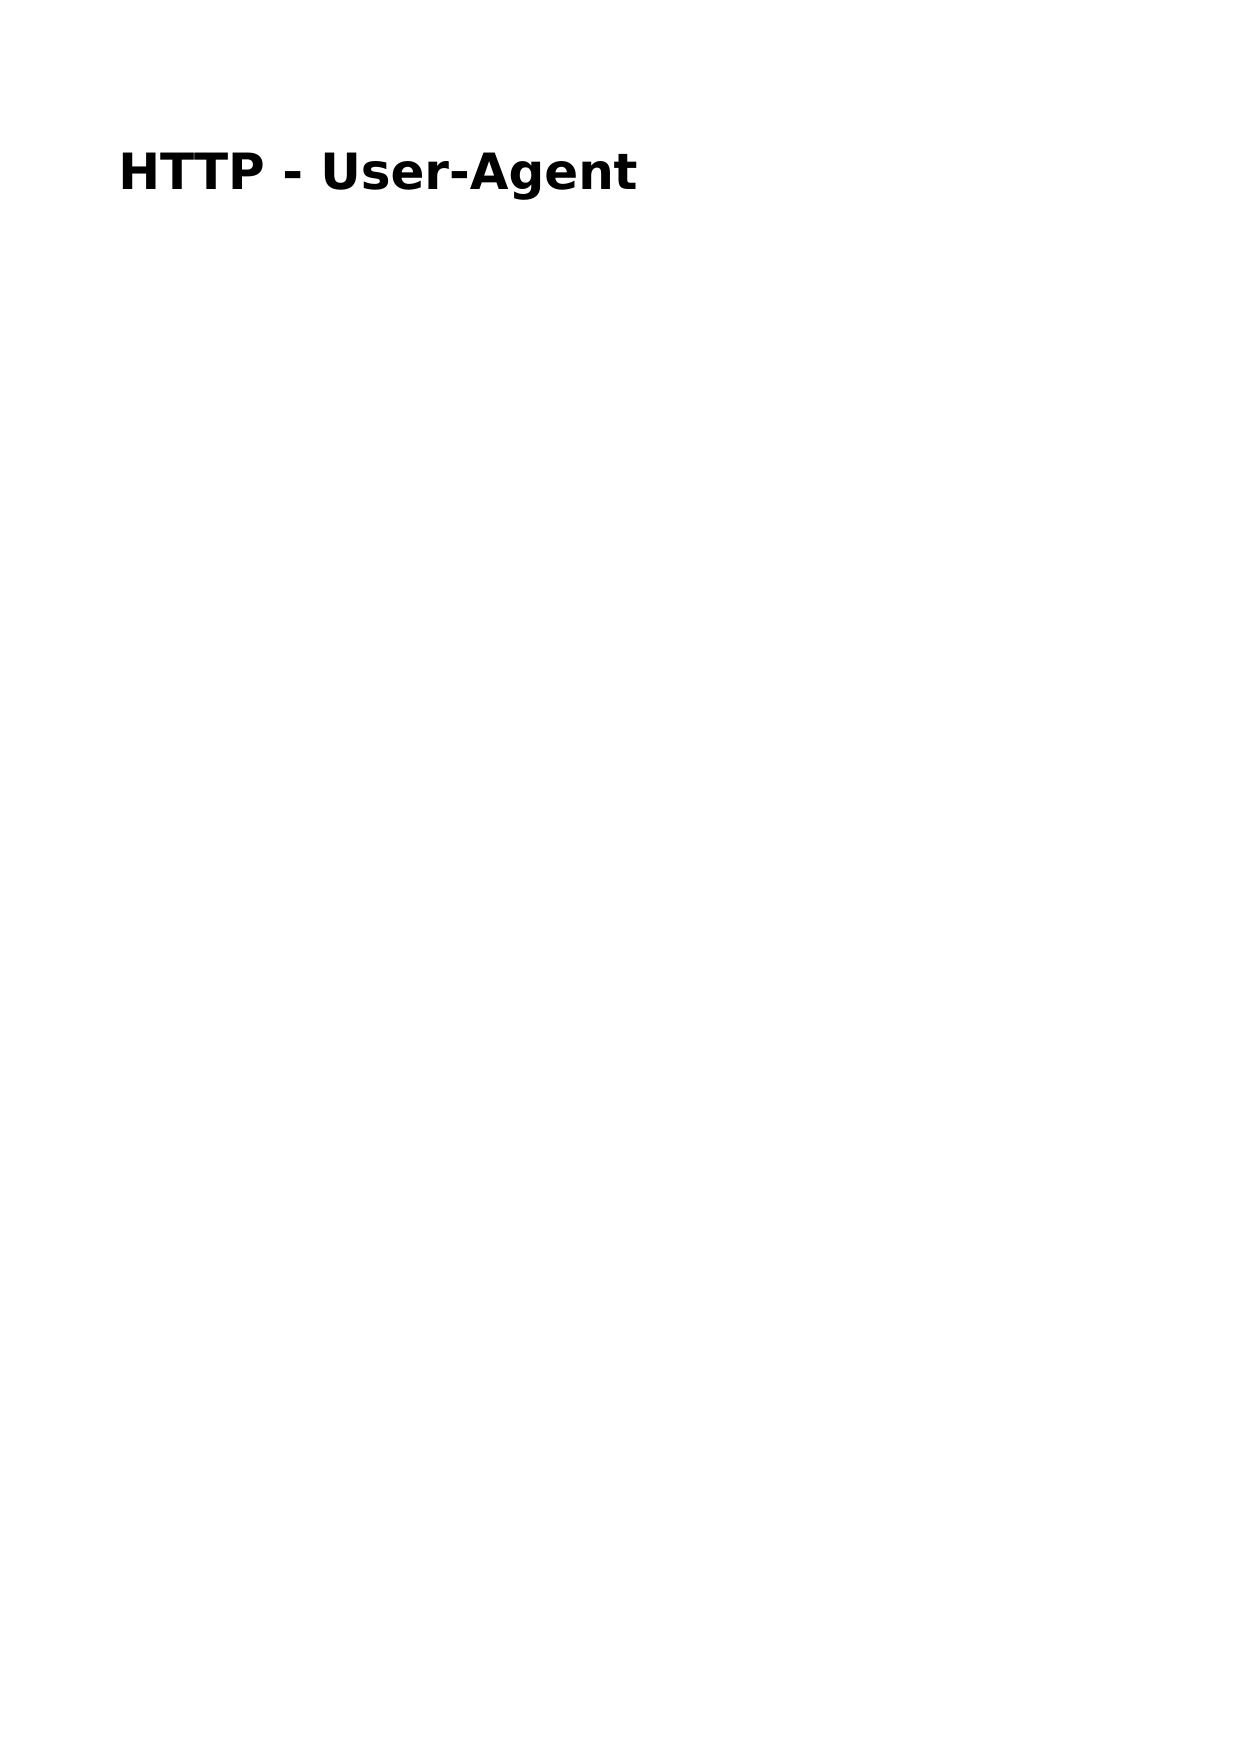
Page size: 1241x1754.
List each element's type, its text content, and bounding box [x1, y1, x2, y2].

subtitle HTTP - User-Agent [118, 143, 1122, 201]
